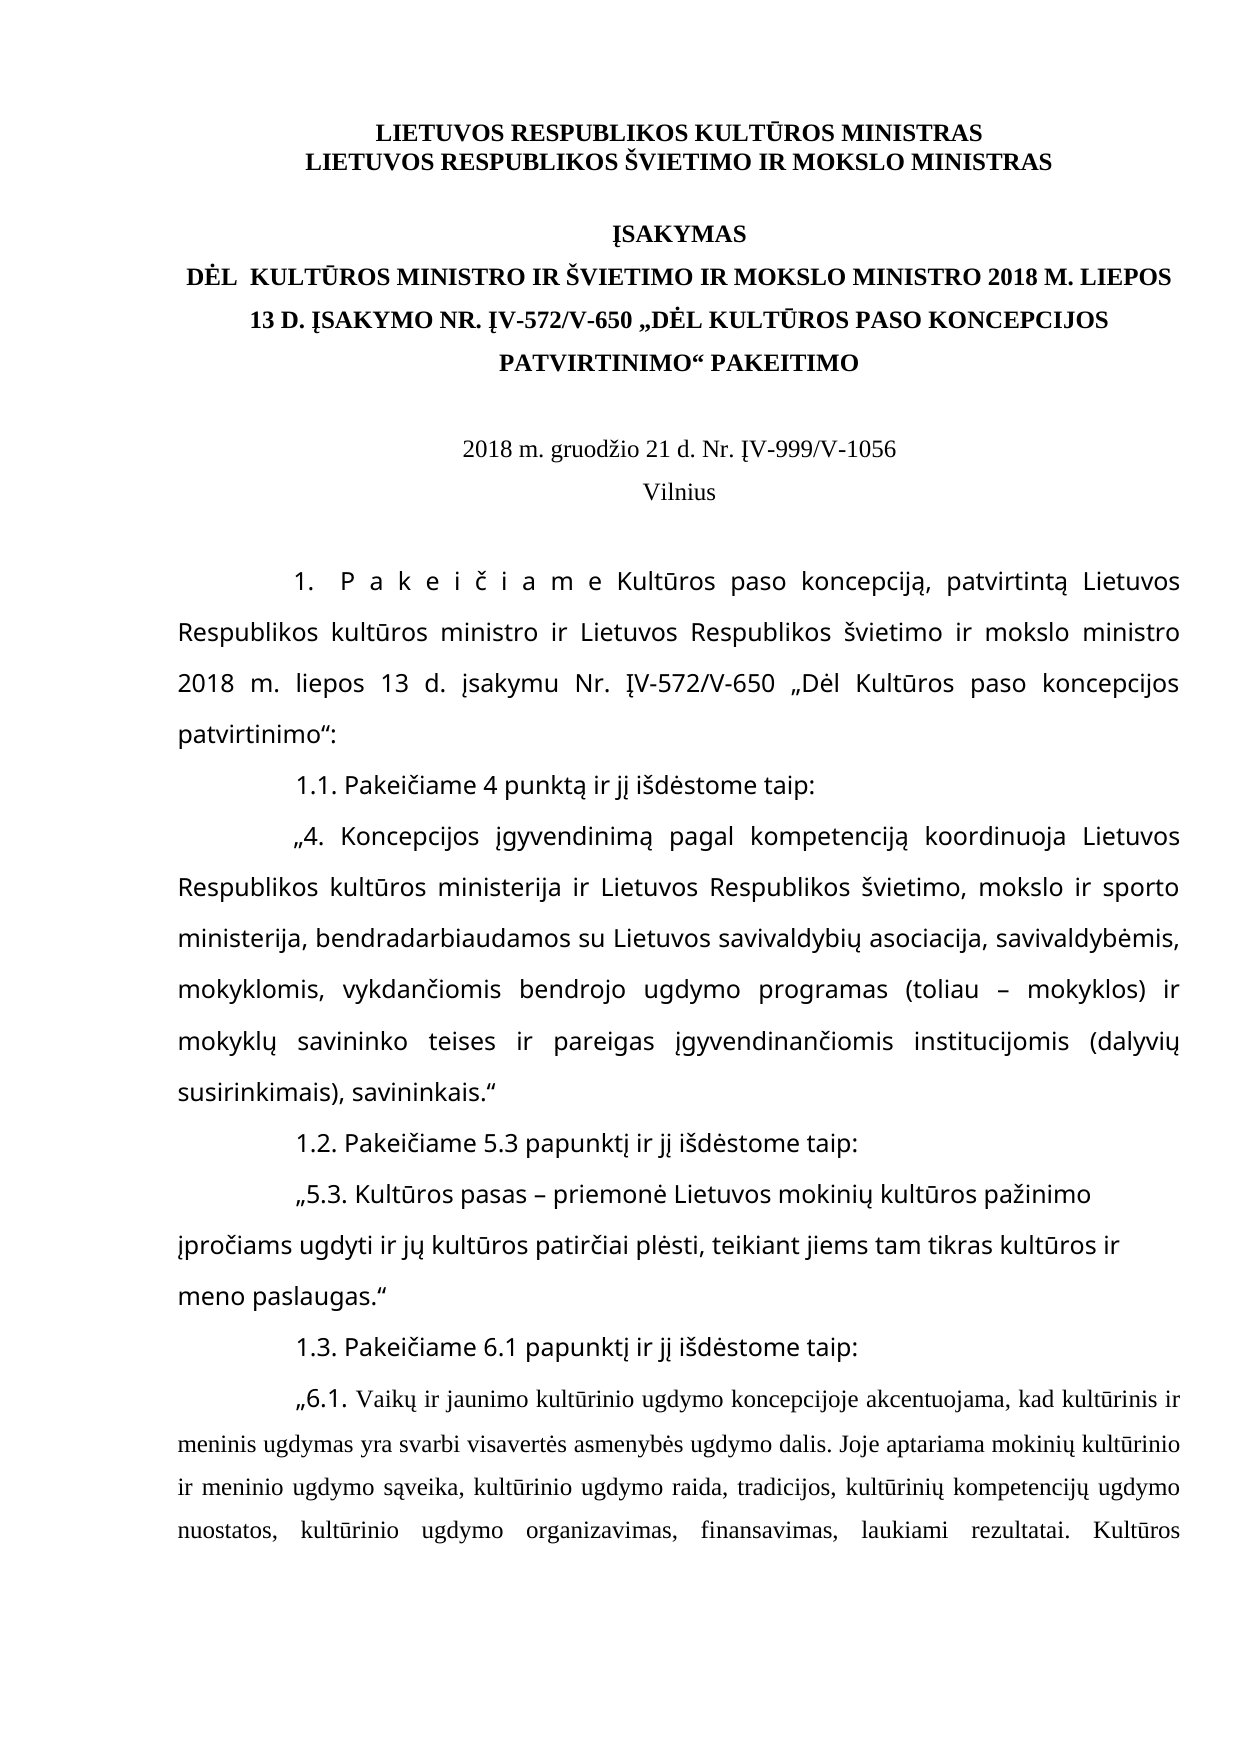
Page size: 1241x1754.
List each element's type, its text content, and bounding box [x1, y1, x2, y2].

text Vilnius [177, 477, 1181, 506]
text LIETUVOS RESPUBLIKOS ŠVIETIMO IR MOKSLO MINISTRAS [177, 147, 1181, 176]
text DĖL kultūros ministro ir švietimo ir mokslo ministro 2018 m. liepos 13 d. įsakymo nr. ĮV-572/V-650 „dėl kultūros paso koncepcijos patvirtinimo“ pakeitimo [177, 262, 1181, 377]
text 2018 m. gruodžio 21 d. Nr. ĮV-999/V-1056 [177, 434, 1181, 463]
text „6.1. Vaikų ir jaunimo kultūrinio ugdymo koncepcijoje akcentuojama, kad kultūrinis ir meninis ugdymas yra svarbi visavertės asmenybės ugdymo dalis. Joje aptariama mokinių kultūrinio ir meninio ugdymo sąveika, kultūrinio ugdymo raida, tradicijos, kultūrinių kompetencijų ugdymo nuostatos, kultūrinio ugdymo organizavimas, finansavimas, laukiami rezultatai. Kultūros [177, 1380, 1181, 1544]
text „5.3. Kultūros pasas – priemonė Lietuvos mokinių kultūros pažinimo įpročiams ugdyti ir jų kultūros patirčiai plėsti, teikiant jiems tam tikras kultūros ir meno paslaugas.“ [177, 1176, 1181, 1312]
text 1.2. Pakeičiame 5.3 papunktį ir jį išdėstome taip: [295, 1125, 1181, 1159]
text ĮSAKYMAS [177, 219, 1181, 247]
text LIETUVOS RESPUBLIKOS KULTŪROS MINISTRAS [177, 118, 1181, 147]
text „4. Koncepcijos įgyvendinimą pagal kompetenciją koordinuoja Lietuvos Respublikos kultūros ministerija ir Lietuvos Respublikos švietimo, mokslo ir sporto ministerija, bendradarbiaudamos su Lietuvos savivaldybių asociacija, savivaldybėmis, mokyklomis, vykdančiomis bendrojo ugdymo programas (toliau – mokyklos) ir mokyklų savininko teises ir pareigas įgyvendinančiomis institucijomis (dalyvių susirinkimais), savininkais.“ [177, 819, 1181, 1108]
text 1.1. Pakeičiame 4 punktą ir jį išdėstome taip: [295, 768, 1181, 802]
text 1.3. Pakeičiame 6.1 papunktį ir jį išdėstome taip: [295, 1329, 1181, 1363]
text 1. P a k e i č i a m e Kultūros paso koncepciją, patvirtintą Lietuvos Respublikos kultūros ministro ir Lietuvos Respublikos švietimo ir mokslo ministro 2018 m. liepos 13 d. įsakymu Nr. ĮV-572/V-650 „Dėl Kultūros paso koncepcijos patvirtinimo“: [177, 564, 1181, 751]
